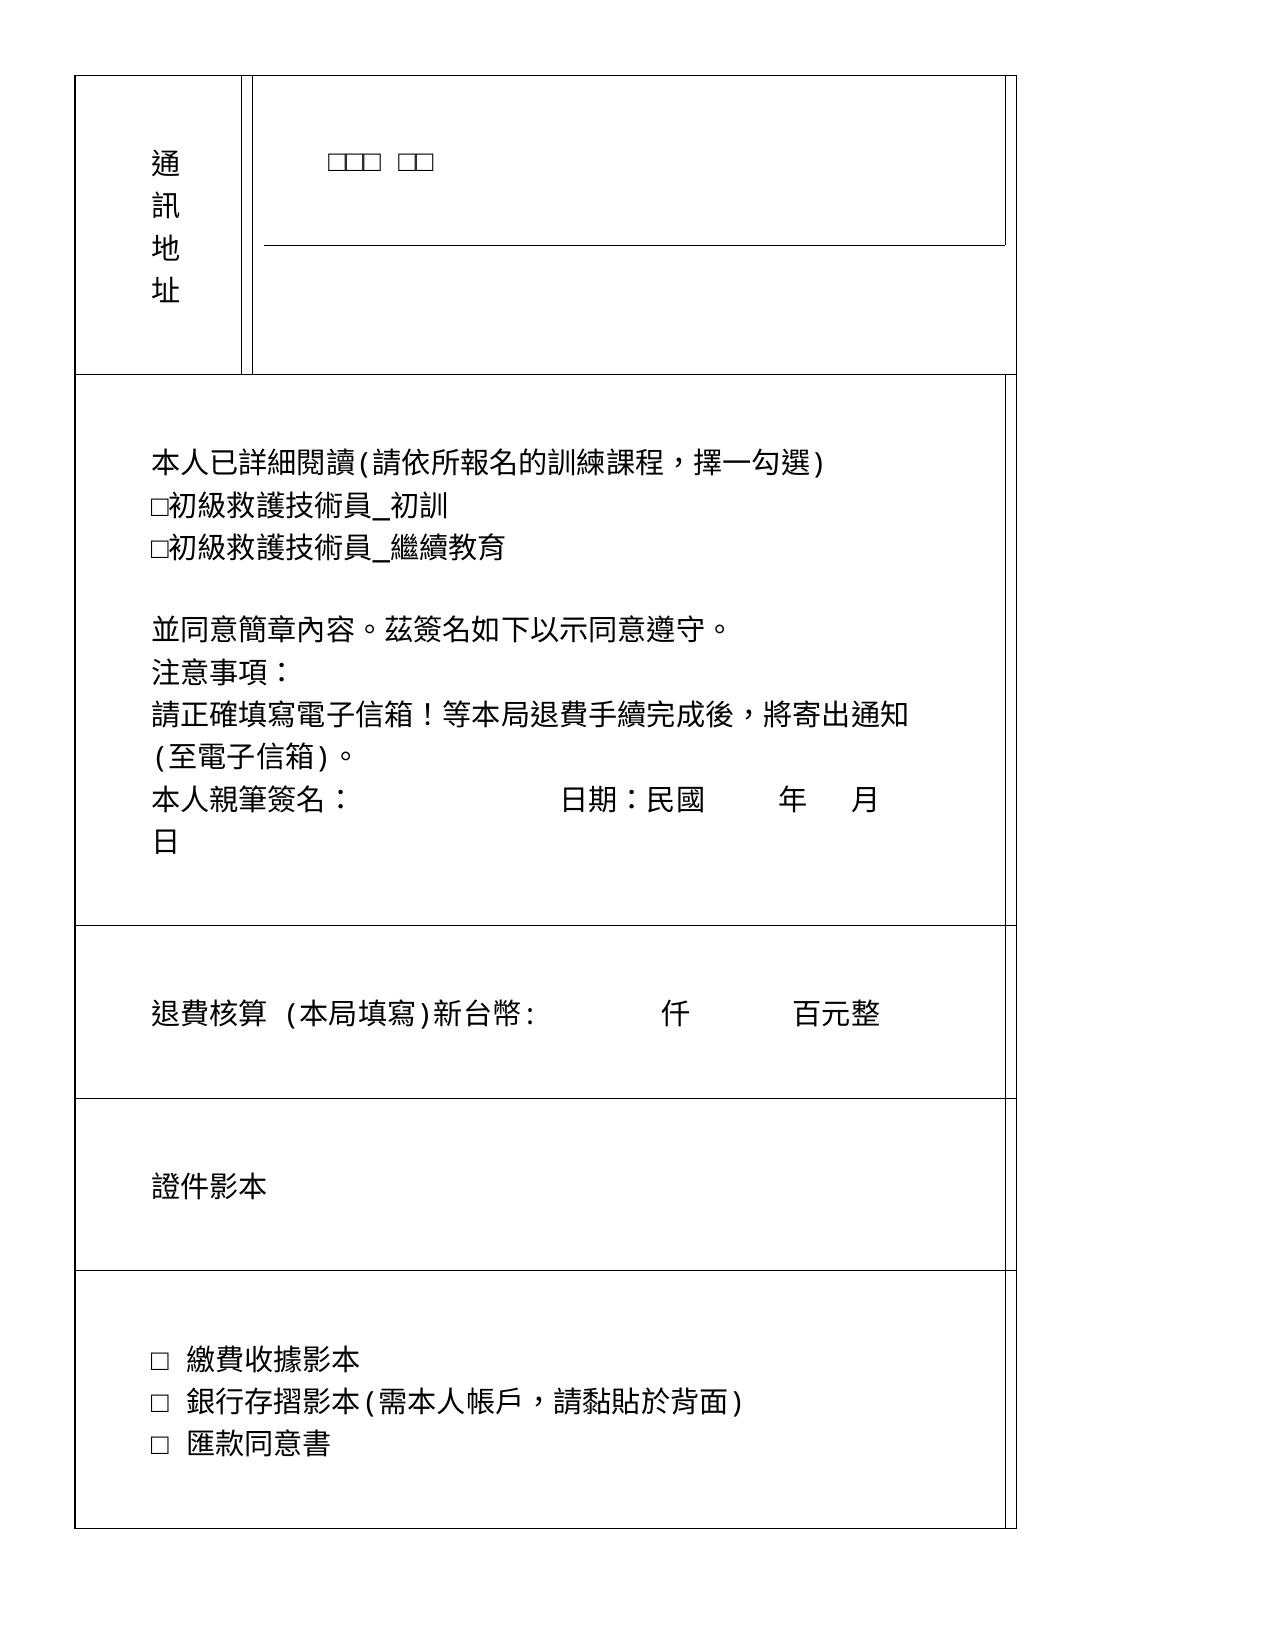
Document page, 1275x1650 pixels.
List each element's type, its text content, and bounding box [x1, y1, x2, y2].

table_cell 本人已詳細閱讀(請依所報名的訓練課程，擇一勾選) □初級救護技術員_初訓 □初級救護技術員_繼續教育 並同意簡章內容。茲簽名如下以示同意遵守。 注意事項： 請正確填寫電子信箱！等本局退費手續完成後，將寄出通知 (至電子信箱)。 本人親筆簽名： 日期：民國 年 月 日 [76, 375, 1005, 925]
table_cell 證件影本 [76, 1099, 1005, 1270]
table_cell 退費核算 (本局填寫)新台幣: 仟 百元整 [76, 926, 1005, 1098]
table_cell 通訊地址 [76, 76, 241, 374]
table_cell [1006, 926, 1016, 1098]
table_cell [1006, 375, 1016, 925]
table_cell [1006, 1271, 1016, 1528]
table_cell [242, 76, 252, 374]
table_cell □□□ □□ [253, 76, 1016, 374]
table_cell [1006, 1099, 1016, 1270]
table_cell □ 繳費收據影本 □ 銀行存摺影本(需本人帳戶，請黏貼於背面) □ 匯款同意書 [76, 1271, 1005, 1528]
